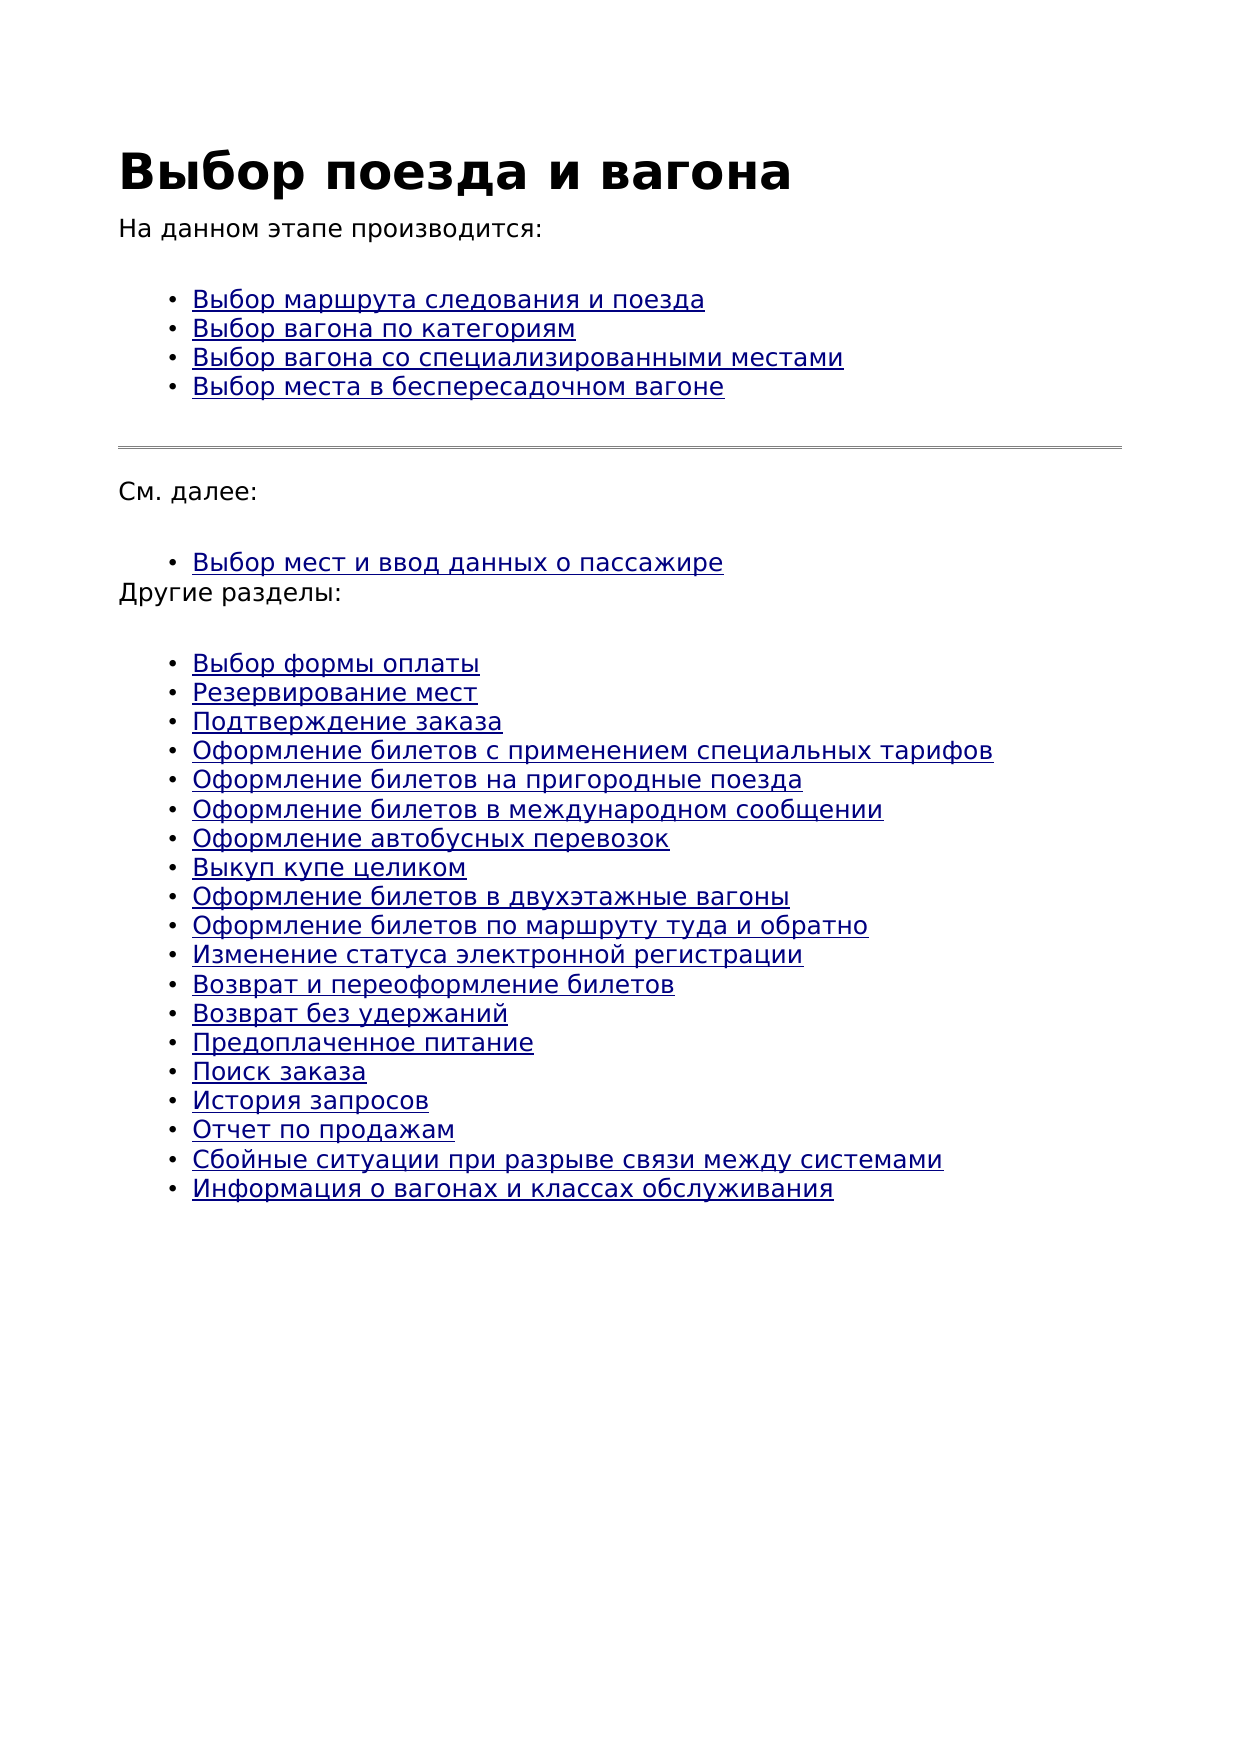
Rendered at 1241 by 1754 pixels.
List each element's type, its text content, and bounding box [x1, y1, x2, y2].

list Выбор вагона со специализированными местами [177, 343, 1122, 372]
list Выкуп купе целиком [177, 853, 1122, 882]
list Поиск заказа [177, 1057, 1122, 1086]
list Изменение статуса электронной регистрации [177, 941, 1122, 970]
list Отчет по продажам [177, 1116, 1122, 1145]
list Оформление билетов по маршруту туда и обратно [177, 911, 1122, 941]
text На данном этапе производится: [118, 214, 1122, 243]
list Подтверждение заказа [177, 707, 1122, 736]
list Выбор маршрута следования и поезда [177, 285, 1122, 314]
list Выбор вагона по категориям [177, 314, 1122, 343]
list История запросов [177, 1086, 1122, 1116]
list Сбойные ситуации при разрыве связи между системами [177, 1145, 1122, 1174]
list Выбор места в беспересадочном вагоне [177, 372, 1122, 402]
list Возврат и переоформление билетов [177, 970, 1122, 999]
list Выбор формы оплаты [177, 649, 1122, 678]
text Другие разделы: [118, 578, 1122, 607]
list Оформление билетов с применением специальных тарифов [177, 736, 1122, 766]
list Оформление билетов в международном сообщении [177, 795, 1122, 824]
text См. далее: [118, 477, 1122, 507]
list Оформление билетов в двухэтажные вагоны [177, 882, 1122, 911]
list Резервирование мест [177, 678, 1122, 707]
list Информация о вагонах и классах обслуживания [177, 1174, 1122, 1203]
list Оформление билетов на пригородные поезда [177, 766, 1122, 795]
list Возврат без удержаний [177, 999, 1122, 1028]
list Предоплаченное питание [177, 1028, 1122, 1057]
list Выбор мест и ввод данных о пассажире [177, 549, 1122, 578]
subtitle Выбор поезда и вагона [118, 143, 1122, 201]
list Оформление автобусных перевозок [177, 824, 1122, 853]
